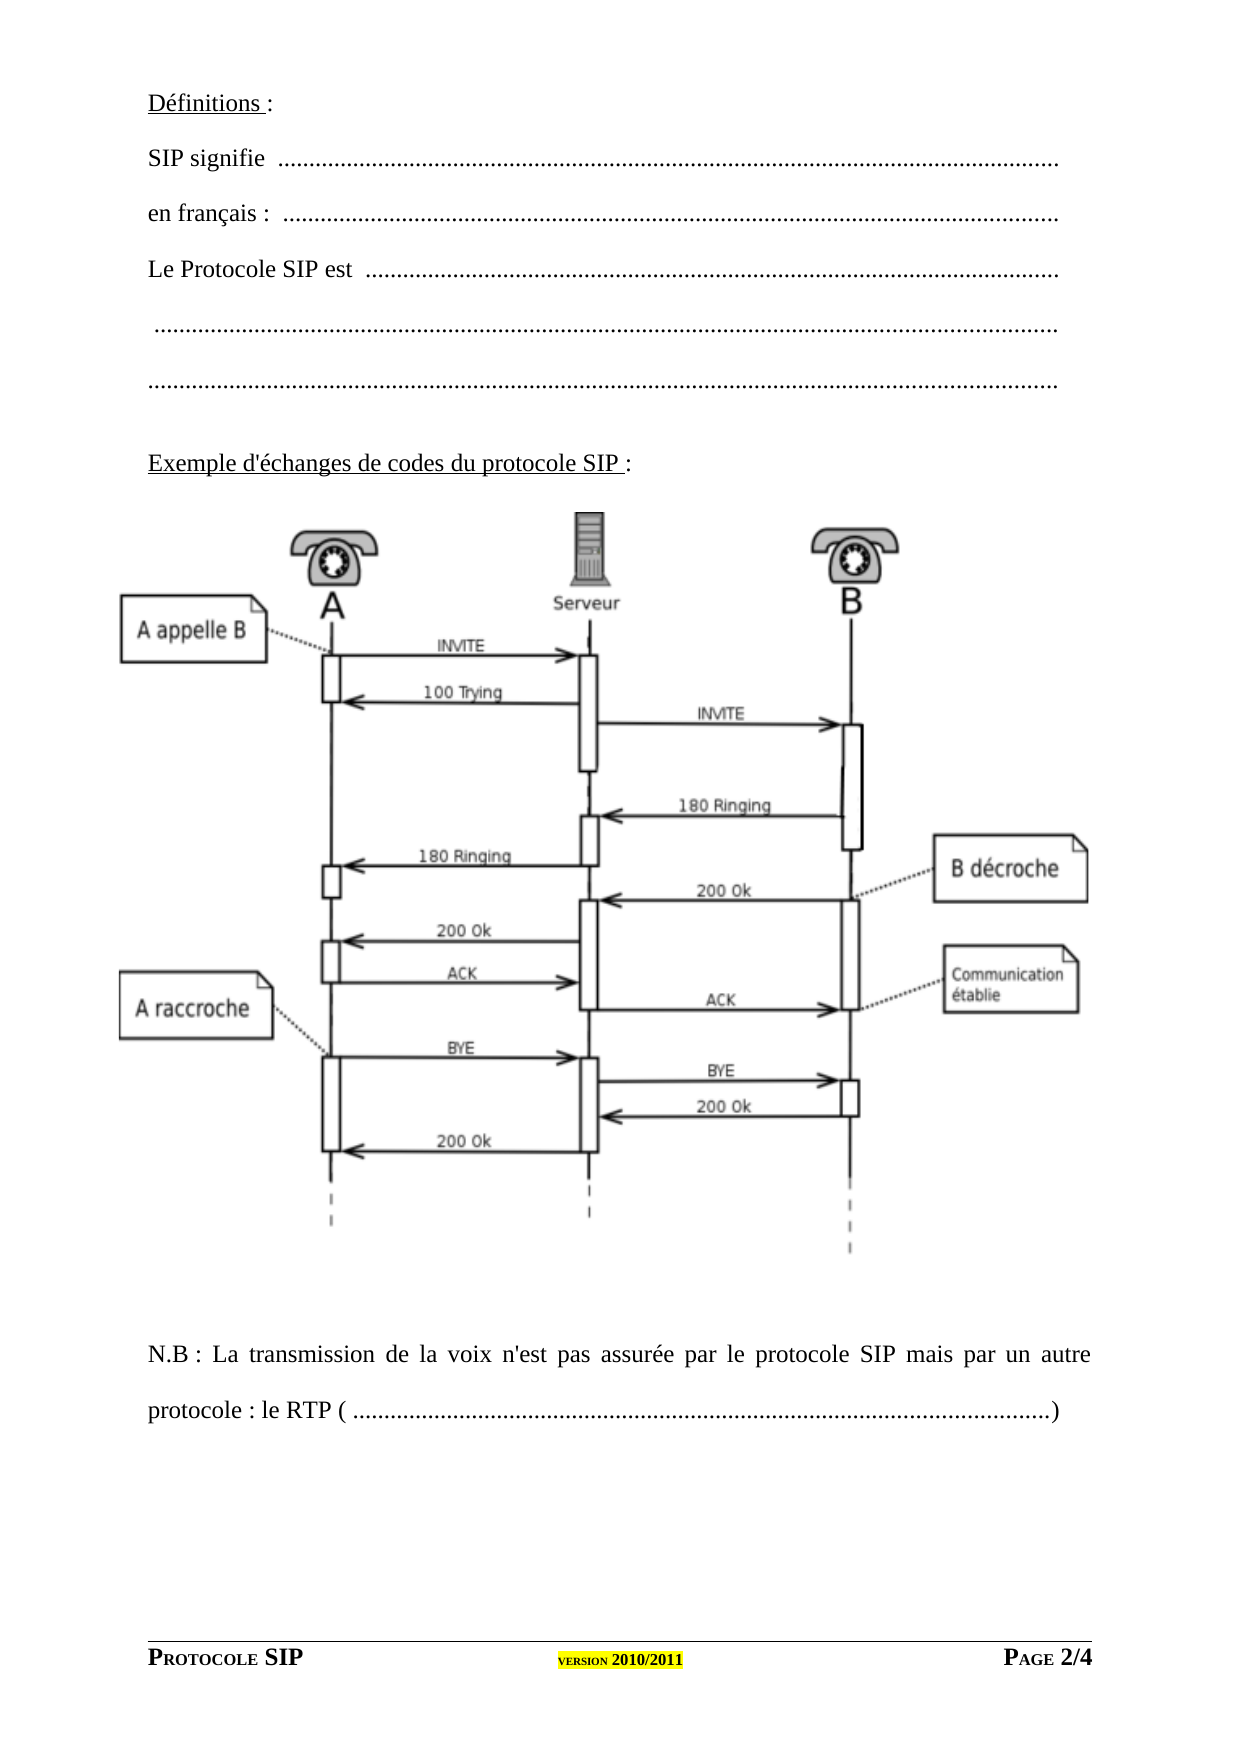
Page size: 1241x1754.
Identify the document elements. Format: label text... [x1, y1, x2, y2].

text Exemple d'échanges de codes du protocole SIP : [148, 421, 1092, 477]
text N.B : La transmission de la voix n'est pas assurée par le protocole SIP mais par un autre protocole : le RTP (Real-time Transport Protocol ) [148, 1341, 1092, 1424]
text Le Protocole SIP est un protocole de gestion de sessions multimedia (son, image,...) C'est le protocole le plus courant pour la téléphonie IP [148, 227, 1092, 393]
text Définitions : SIP signifie Session Initiation Protocol en français : Protocole d'Établissement de Session [148, 89, 1092, 227]
picture [118, 512, 1089, 1258]
